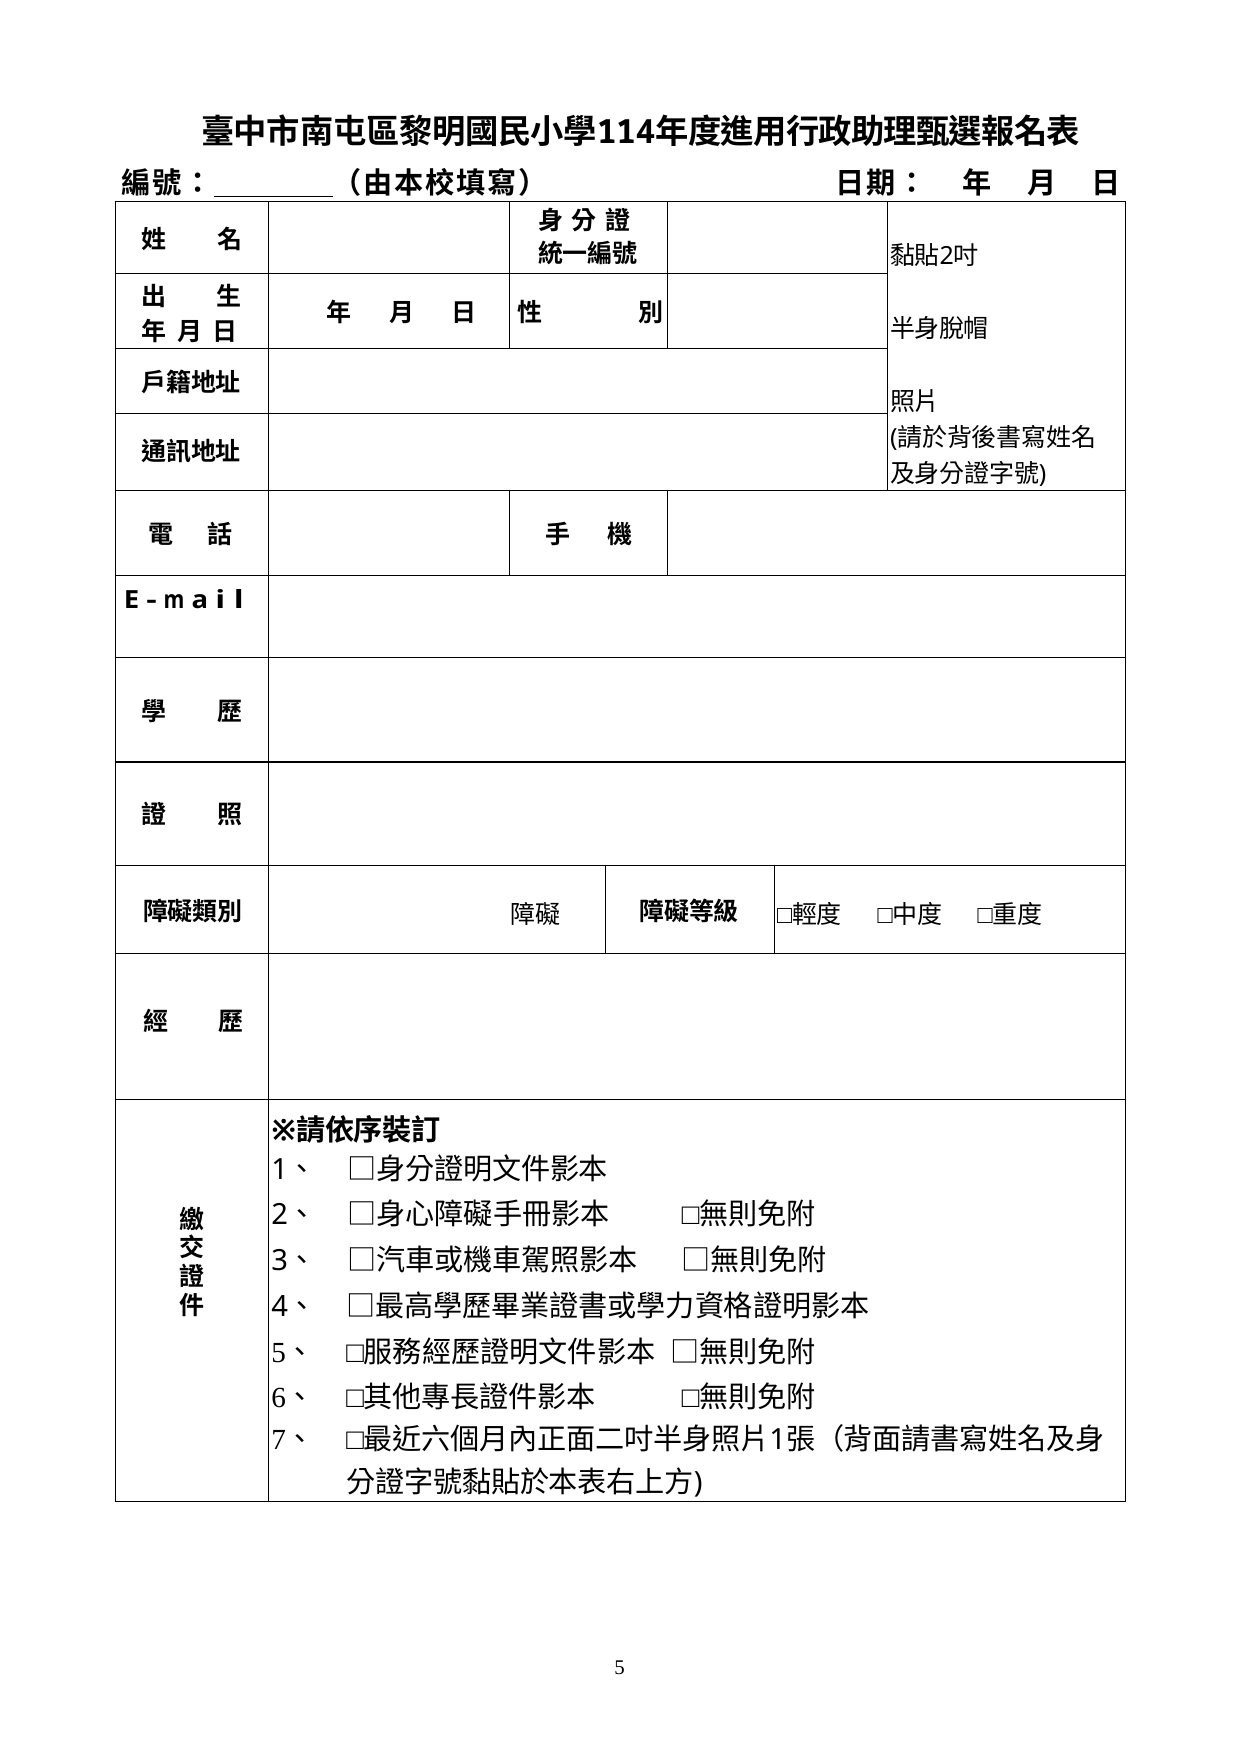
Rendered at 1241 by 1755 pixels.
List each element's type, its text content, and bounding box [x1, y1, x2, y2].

table_cell 證 [116, 763, 190, 865]
table_cell 年 月 日 [269, 274, 509, 348]
text 臺中市南屯區黎明國民小學114年度進用行政助理甄選報名表 [89, 100, 1192, 154]
table_cell 手 機 [510, 491, 667, 575]
table_cell 戶籍地址 [116, 349, 268, 412]
table_cell 出 生 年 月 日 [116, 274, 268, 348]
text 編號： （由本校填寫） 日期： 年 月 日 [48, 160, 1195, 1534]
table_cell 話 [190, 491, 268, 575]
table_cell [269, 491, 509, 575]
table_cell 歷 [190, 954, 268, 1099]
table_cell 歷 [190, 658, 268, 761]
table_cell 障礙類別 [116, 866, 268, 953]
table_cell [269, 763, 1125, 865]
table_header 姓 [116, 202, 190, 273]
table_header 黏貼2吋半身脫帽 照片 (請於背後書寫姓名及身分證字號) [888, 202, 1125, 490]
table_header 身 分 證統一編號 [510, 202, 667, 273]
table_cell [269, 414, 887, 490]
table_cell [668, 274, 887, 348]
table_cell 障礙等級 [606, 866, 774, 953]
table_cell 經 [116, 954, 190, 1099]
table_cell 學 [116, 658, 190, 761]
table_cell 電 [116, 491, 190, 575]
table_header [668, 202, 887, 273]
table_header [269, 202, 509, 273]
text 本人簽章： [58, 1305, 108, 1347]
table_cell [269, 576, 1125, 657]
table_cell 障礙 [269, 866, 605, 953]
table_cell □輕度 [775, 866, 864, 953]
table_cell □重度 [965, 866, 1125, 953]
table_header 名 [190, 202, 268, 273]
table_cell E - m a i l [116, 576, 268, 657]
table_cell 性 別 [510, 274, 667, 348]
text 本人簽章： [1132, 1305, 1192, 1347]
table_cell 通訊地址 [116, 414, 268, 490]
table_cell □中度 [865, 866, 965, 953]
table_cell ※請依序裝訂 1、 □身分證明文件影本 2、 □身心障礙手冊影本 □無則免附 3、 □汽車或機車駕照影本 □無則免附 4、 □最高學歷畢業證書或學力資格證明影本 5、 □服務經歷證明文件影本 □無則免附 6、 □其他專長證件影本 □無則免附 7、 □最近六個月內正面二吋半身照片1張（背面請書寫姓名及身分證字號黏貼於本表右上方) [269, 1100, 1125, 1501]
table_cell 照 [190, 763, 268, 865]
table_cell [269, 954, 1125, 1099]
table_cell [668, 491, 1125, 575]
table_cell 繳交證件 [116, 1100, 268, 1501]
table_cell [269, 658, 1125, 761]
table_cell [269, 349, 887, 412]
